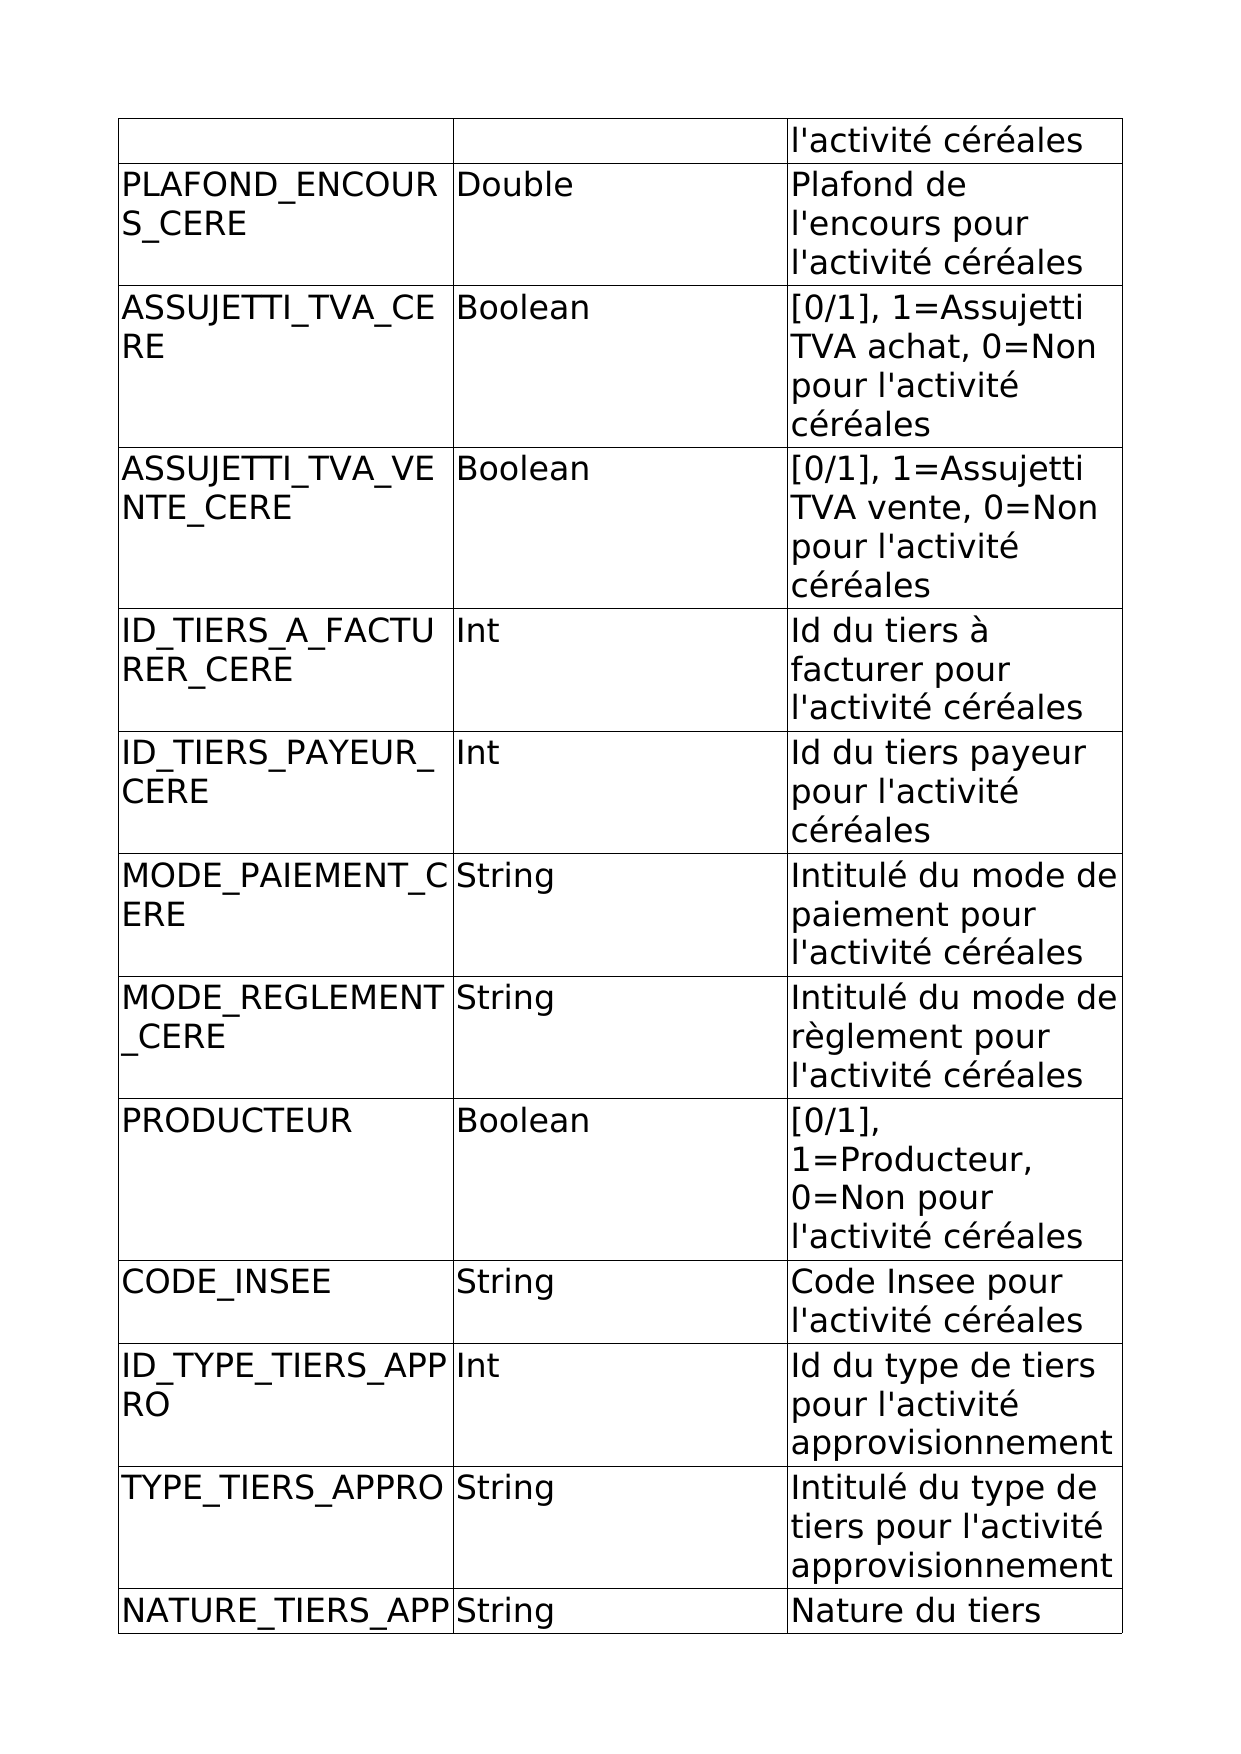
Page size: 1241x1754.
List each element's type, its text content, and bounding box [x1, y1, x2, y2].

table_cell Int [454, 732, 787, 853]
table_cell Id du tiers à facturer pour l'activité céréales [788, 609, 1122, 731]
table_cell String [454, 1467, 787, 1588]
table_cell String [454, 1589, 787, 1633]
table_cell [119, 119, 453, 163]
table_cell Id du tiers payeur pour l'activité céréales [788, 732, 1122, 853]
table_cell Boolean [454, 448, 787, 608]
table_cell MODE_PAIEMENT_CERE [119, 854, 453, 976]
table_cell ID_TIERS_PAYEUR_CERE [119, 732, 453, 853]
table_cell Boolean [454, 286, 787, 447]
table_cell Int [454, 1344, 787, 1466]
table_cell l'activité céréales [788, 119, 1122, 163]
table_cell [0/1], 1=Assujetti TVA achat, 0=Non pour l'activité céréales [788, 286, 1122, 447]
table_cell Boolean [454, 1099, 787, 1259]
table_cell String [454, 977, 787, 1098]
table_cell [0/1], 1=Producteur, 0=Non pour l'activité céréales [788, 1099, 1122, 1259]
table_cell [454, 119, 787, 163]
table_cell NATURE_TIERS_APP [119, 1589, 453, 1633]
table_cell Intitulé du mode de règlement pour l'activité céréales [788, 977, 1122, 1098]
table_cell Intitulé du mode de paiement pour l'activité céréales [788, 854, 1122, 976]
table_cell [0/1], 1=Assujetti TVA vente, 0=Non pour l'activité céréales [788, 448, 1122, 608]
table_cell MODE_REGLEMENT_CERE [119, 977, 453, 1098]
table_cell String [454, 854, 787, 976]
table_cell Plafond de l'encours pour l'activité céréales [788, 164, 1122, 285]
table_cell Code Insee pour l'activité céréales [788, 1261, 1122, 1343]
table_cell CODE_INSEE [119, 1261, 453, 1343]
table_cell String [454, 1261, 787, 1343]
table_cell Int [454, 609, 787, 731]
table_cell TYPE_TIERS_APPRO [119, 1467, 453, 1588]
table_cell ASSUJETTI_TVA_CERE [119, 286, 453, 447]
table_cell Nature du tiers [788, 1589, 1122, 1633]
table_cell ID_TIERS_A_FACTURER_CERE [119, 609, 453, 731]
table_cell PRODUCTEUR [119, 1099, 453, 1259]
table_cell Intitulé du type de tiers pour l'activité approvisionnement [788, 1467, 1122, 1588]
table_cell PLAFOND_ENCOURS_CERE [119, 164, 453, 285]
table_cell ASSUJETTI_TVA_VENTE_CERE [119, 448, 453, 608]
table_cell Double [454, 164, 787, 285]
table_cell ID_TYPE_TIERS_APPRO [119, 1344, 453, 1466]
table_cell Id du type de tiers pour l'activité approvisionnement [788, 1344, 1122, 1466]
